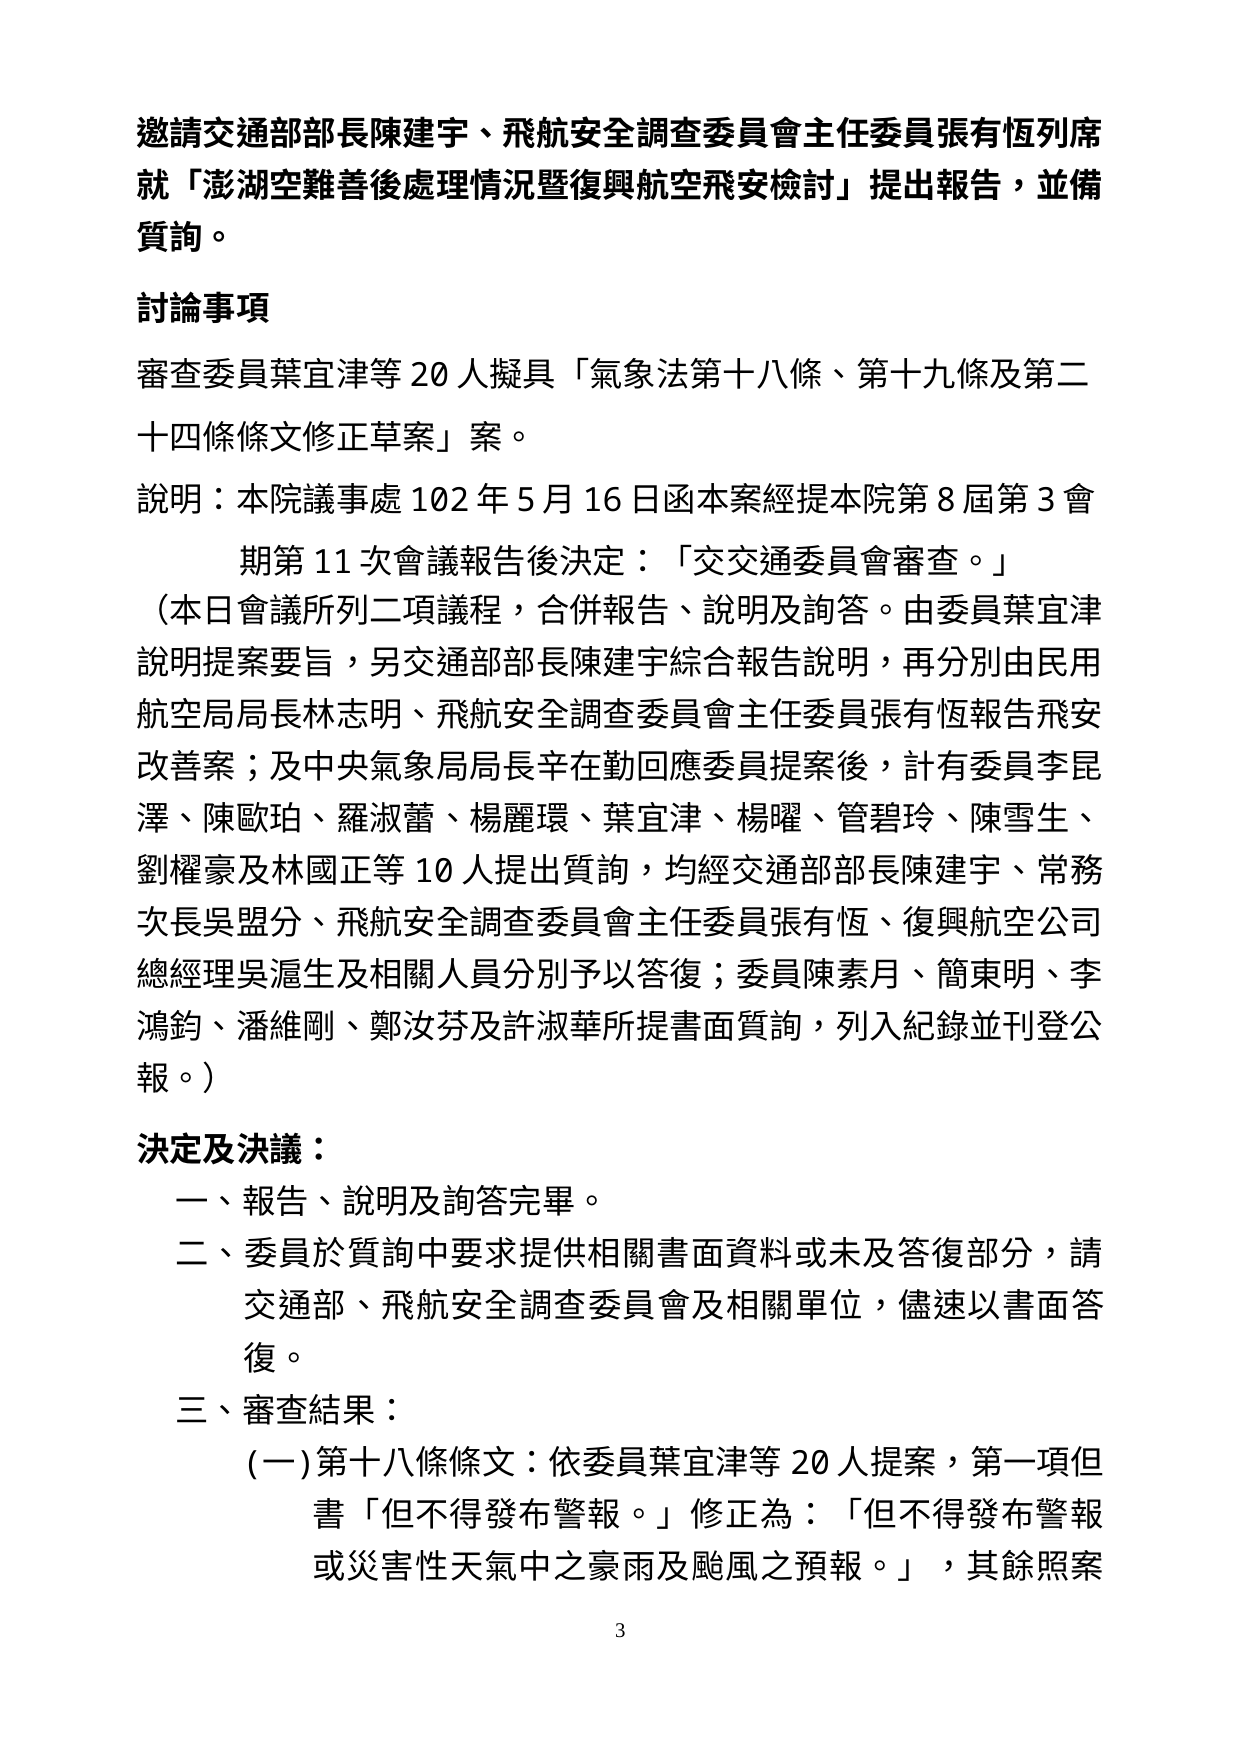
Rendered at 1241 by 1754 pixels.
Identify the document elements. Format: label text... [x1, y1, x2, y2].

text 邀請交通部部長陳建宇、飛航安全調查委員會主任委員張有恆列席就「澎湖空難善後處理情況暨復興航空飛安檢討」提出報告，並備質詢。 [136, 103, 1110, 259]
text 三、審查結果： [175, 1380, 1104, 1432]
text 討論事項 [136, 278, 1104, 330]
text (一)第十八條條文：依委員葉宜津等20人提案，第一項但書「但不得發布警報。」修正為：「但不得發布警報或災害性天氣中之豪雨及颱風之預報。」，其餘照案 [242, 1432, 1104, 1589]
text 決定及決議： [136, 1120, 1104, 1172]
text 一、報告、說明及詢答完畢。 [136, 1172, 1104, 1224]
text （本日會議所列二項議程，合併報告、說明及詢答。由委員葉宜津說明提案要旨，另交通部部長陳建宇綜合報告說明，再分別由民用航空局局長林志明、飛航安全調查委員會主任委員張有恆報告飛安改善案；及中央氣象局局長辛在勤回應委員提案後，計有委員李昆澤、陳歐珀、羅淑蕾、楊麗環、葉宜津、楊曜、管碧玲、陳雪生、劉櫂豪及林國正等10人提出質詢，均經交通部部長陳建宇、常務次長吳盟分、飛航安全調查委員會主任委員張有恆、復興航空公司總經理吳滬生及相關人員分別予以答復；委員陳素月、簡東明、李鴻鈞、潘維剛、鄭汝芬及許淑華所提書面質詢，列入紀錄並刊登公報。） [136, 580, 1104, 1101]
text 二、委員於質詢中要求提供相關書面資料或未及答復部分，請交通部、飛航安全調查委員會及相關單位，儘速以書面答復。 [175, 1224, 1104, 1380]
text 說明：本院議事處102年5月16日函本案經提本院第8屆第3會期第11次會議報告後決定：「交交通委員會審查。」 [136, 455, 1113, 580]
text 審查委員葉宜津等20人擬具「氣象法第十八條、第十九條及第二十四條條文修正草案」案。 [136, 330, 1104, 455]
